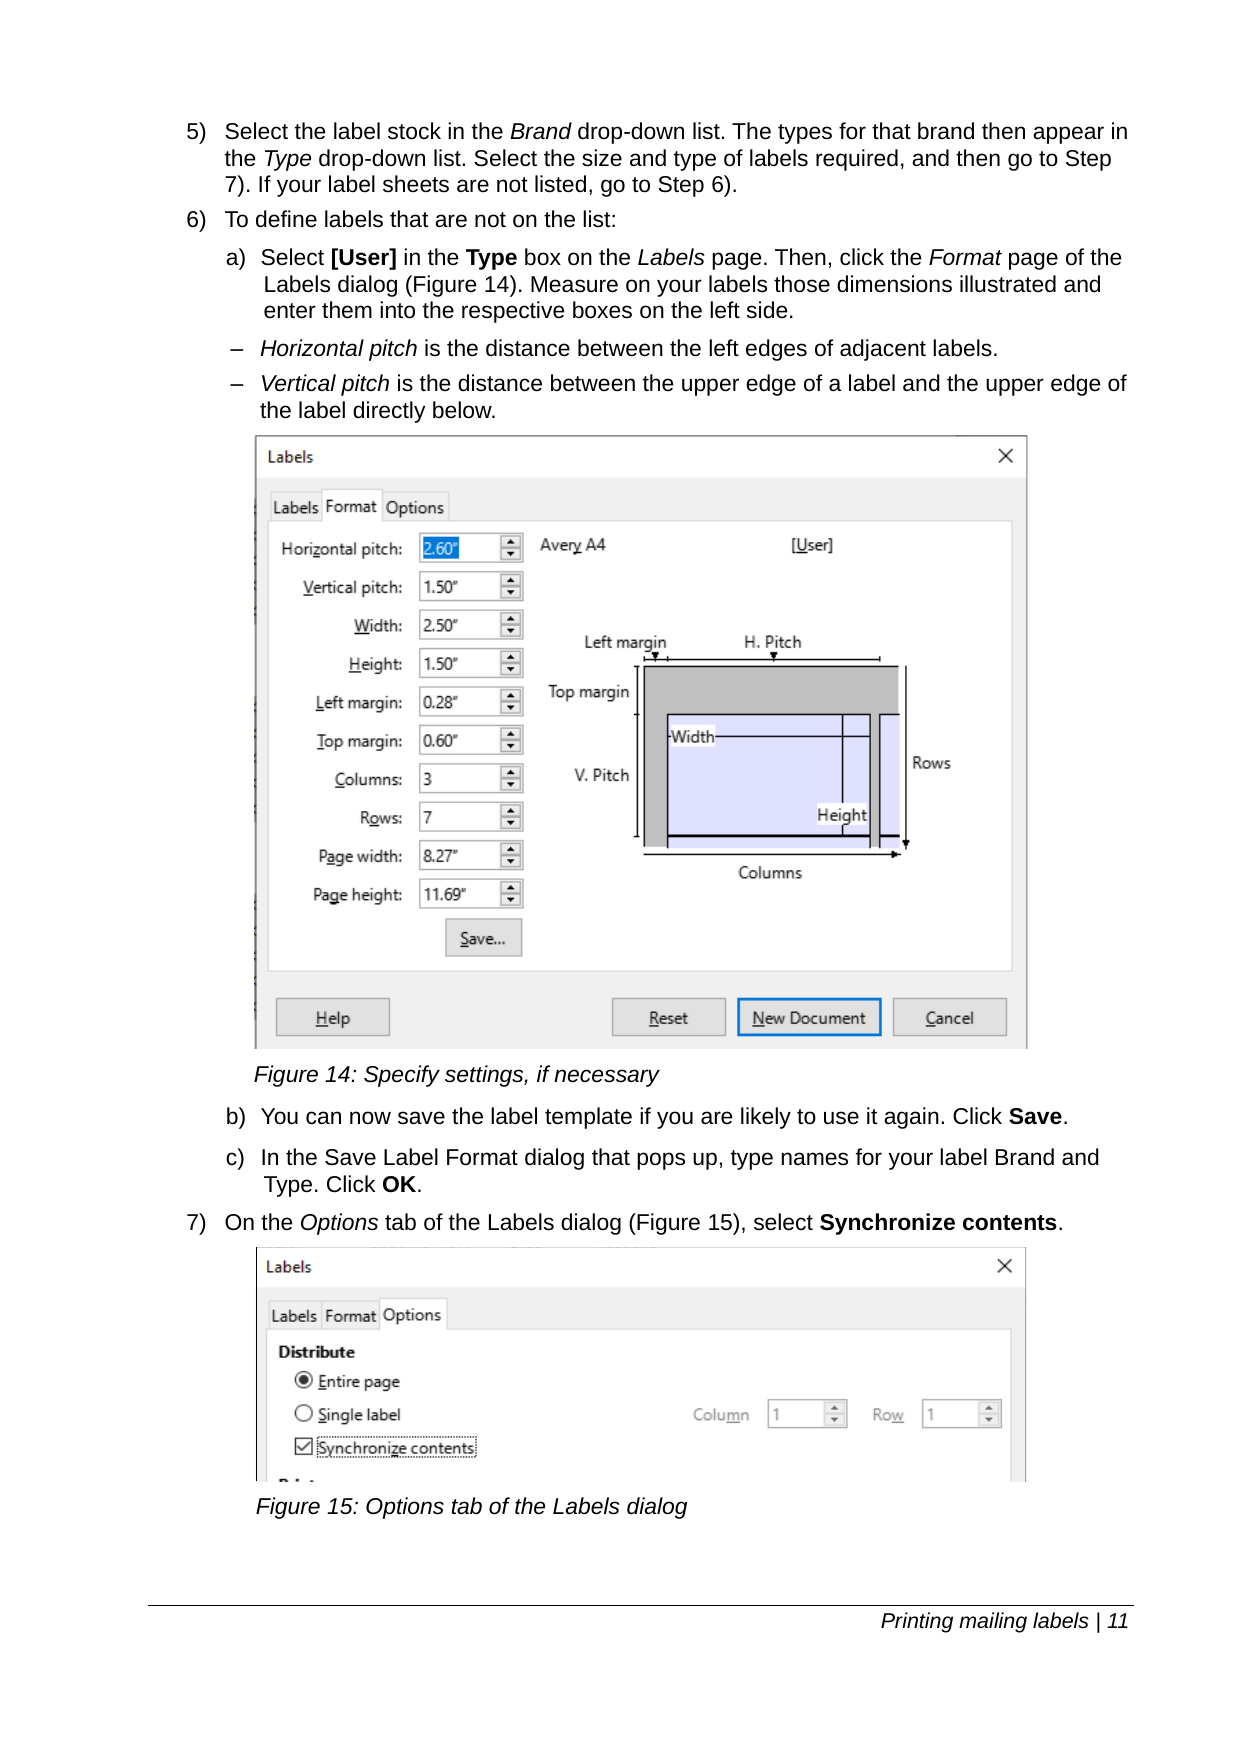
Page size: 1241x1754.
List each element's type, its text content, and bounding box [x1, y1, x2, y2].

text Figure 15: Options tab of the Labels dialog [256, 1493, 1026, 1519]
list You can now save the label template if you are likely to use it again. Click Save. [223, 1100, 1134, 1132]
list In the Save Label Format dialog that pops up, type names for your label Brand and Type. Click OK. [223, 1141, 1134, 1200]
list Select [User] in the Type box on the Labels page. Then, click the Format page of the Labels dialog (Figure 14). Measure on your labels those dimensions illustrated and enter them into the respective boxes on the left side. [223, 241, 1134, 326]
list To define labels that are not on the list: [207, 206, 1134, 232]
text Figure 14: Specify settings, if necessary [254, 1061, 1028, 1087]
picture [254, 435, 1028, 1049]
list Select the label stock in the Brand drop-down list. The types for that brand then appear in the Type drop-down list. Select the size and type of labels required, and then go to Step 7). If your label sheets are not listed, go to Step 6). [207, 118, 1134, 197]
picture [257, 1247, 1027, 1482]
list Vertical pitch is the distance between the upper edge of a label and the upper edge of the label directly below. [230, 370, 1134, 423]
list On the Options tab of the Labels dialog (Figure 15), select Synchronize contents. [207, 1209, 1134, 1235]
list Horizontal pitch is the distance between the left edges of adjacent labels. [230, 335, 1134, 361]
